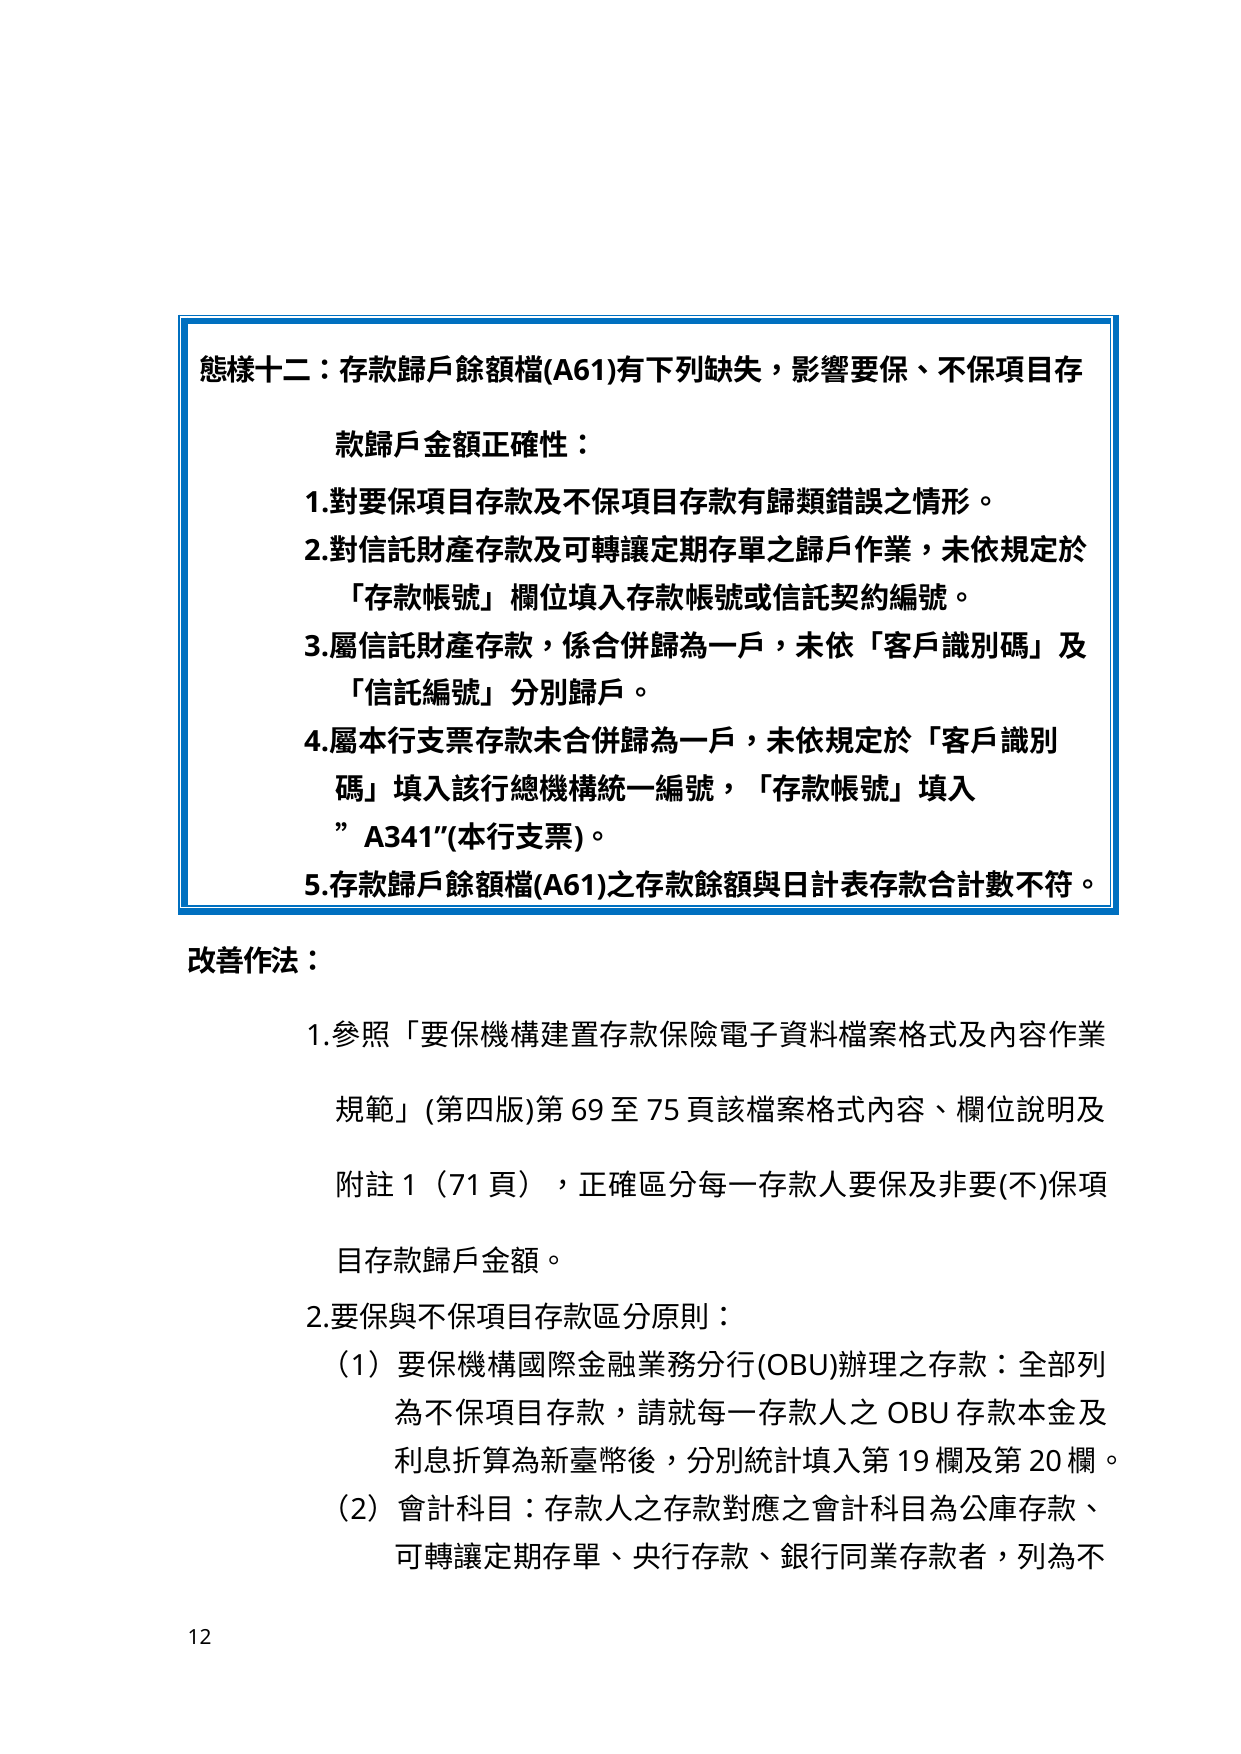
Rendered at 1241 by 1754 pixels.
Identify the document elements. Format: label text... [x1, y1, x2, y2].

table_header 態樣十二：存款歸戶餘額檔(A61)有下列缺失，影響要保、不保項目存款歸戶金額正確性： 1.對要保項目存款及不保項目存款有歸類錯誤之情形。 2.對信託財產存款及可轉讓定期存單之歸戶作業，未依規定於「存款帳號」欄位填入存款帳號或信託契約編號。 3.屬信託財產存款，係合併歸為一戶，未依「客戶識別碼」及「信託編號」分別歸戶。 4.屬本行支票存款未合併歸為一戶，未依規定於「客戶識別碼」填入該行總機構統一編號，「存款帳號」填入”A341”(本行支票)。 5.存款歸戶餘額檔(A61)之存款餘額與日計表存款合計數不符。 [188, 324, 1110, 905]
text （1）要保機構國際金融業務分行(OBU)辦理之存款：全部列為不保項目存款，請就每一存款人之OBU存款本金及利息折算為新臺幣後，分別統計填入第19欄及第20欄。 [321, 1337, 1107, 1481]
text 2.要保與不保項目存款區分原則： [306, 1289, 1107, 1337]
text 改善作法： [187, 915, 1107, 989]
text 1.參照「要保機構建置存款保險電子資料檔案格式及內容作業規範」(第四版)第69至75頁該檔案格式內容、欄位說明及附註1（71頁），正確區分每一存款人要保及非要(不)保項目存款歸戶金額。 [306, 989, 1107, 1289]
text （2）會計科目：存款人之存款對應之會計科目為公庫存款、可轉讓定期存單、央行存款、銀行同業存款者，列為不 [321, 1481, 1107, 1577]
